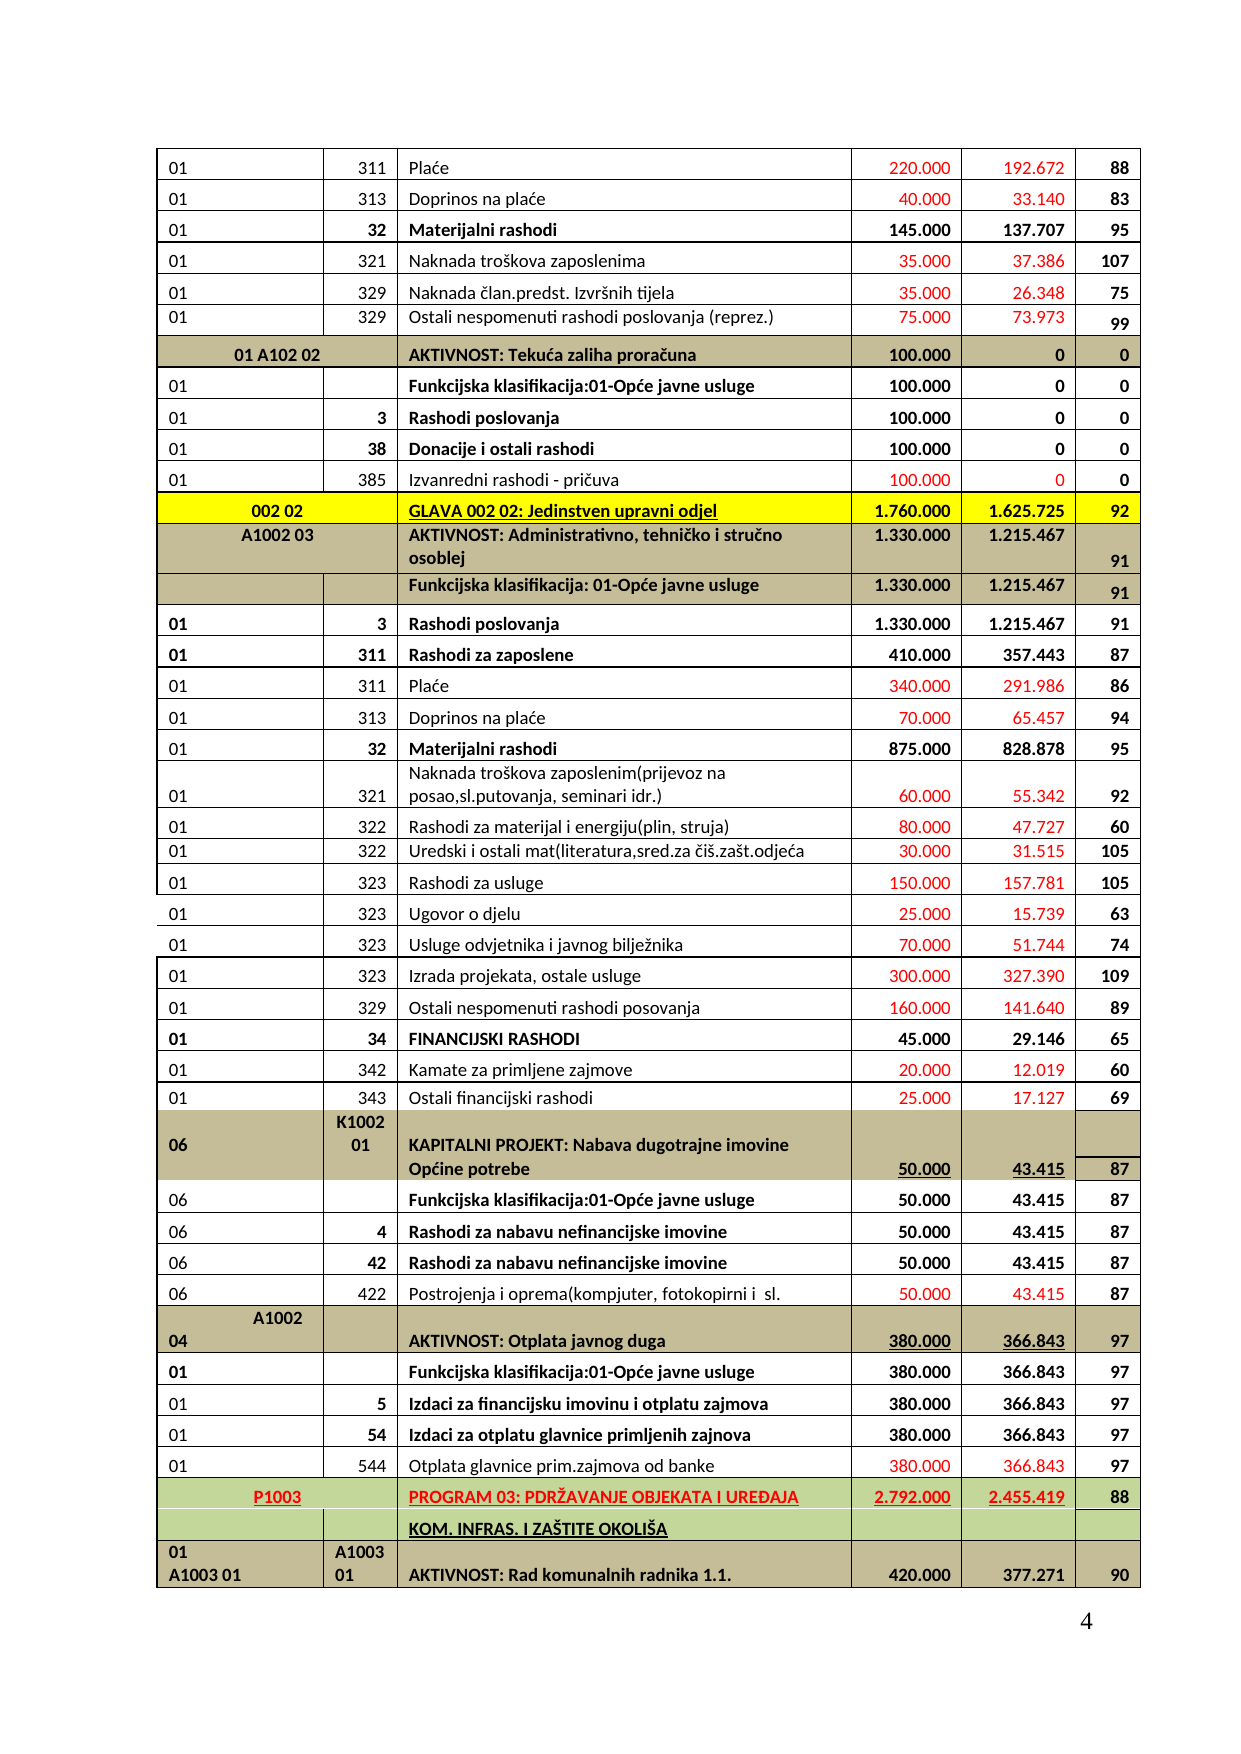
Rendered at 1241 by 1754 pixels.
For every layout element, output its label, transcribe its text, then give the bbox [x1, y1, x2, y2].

table_cell 65.457 [962, 699, 1075, 729]
table_cell 43.415 [962, 1156, 1075, 1180]
table_cell 109 [1076, 958, 1140, 988]
table_cell 45.000 [852, 1020, 961, 1050]
table_cell 75.000 [852, 305, 961, 335]
table_cell 97 [1076, 1447, 1140, 1477]
table_cell 5 [324, 1385, 397, 1415]
table_cell 01 A1003 01 [158, 1541, 323, 1587]
table_cell 0 [1076, 461, 1140, 491]
table_cell 70.000 [852, 926, 961, 956]
table_cell 87 [1076, 1181, 1140, 1212]
table_cell 366.843 [962, 1385, 1075, 1415]
table_cell 002 02 [158, 493, 397, 523]
table_cell Naknada troškova zaposlenima [398, 243, 851, 273]
table_cell 420.000 [852, 1541, 961, 1587]
table_cell 385 [324, 461, 397, 491]
table_cell 340.000 [852, 668, 961, 698]
table_cell 54 [324, 1416, 397, 1446]
table_cell 69 [1076, 1083, 1140, 1109]
table_cell 828.878 [962, 730, 1075, 760]
table_cell 33.140 [962, 180, 1075, 210]
table_cell 0 [1076, 368, 1140, 398]
table_cell Doprinos na plaće [398, 699, 851, 729]
table_cell 01 [158, 761, 323, 807]
table_cell 92 [1076, 761, 1140, 807]
table_cell Ostali financijski rashodi [398, 1083, 851, 1109]
table_cell 25.000 [852, 895, 961, 925]
table_cell 88 [1076, 1478, 1140, 1508]
table_cell 01 [158, 149, 323, 179]
table_cell 65 [1076, 1020, 1140, 1050]
table_cell 01 [158, 1020, 323, 1050]
table_cell 01 [158, 430, 323, 460]
table_cell [158, 574, 323, 604]
table_cell [324, 1509, 397, 1540]
table_cell Materijalni rashodi [398, 730, 851, 760]
table_cell Naknada član.predst. Izvršnih tijela [398, 274, 851, 304]
table_cell [852, 1110, 961, 1156]
table_cell 380.000 [852, 1353, 961, 1383]
table_cell 105 [1076, 864, 1140, 894]
table_cell 01 [158, 461, 323, 491]
table_cell 01 [158, 211, 323, 241]
table_cell 544 [324, 1447, 397, 1477]
table_cell 92 [1076, 493, 1140, 523]
table_cell 100.000 [852, 461, 961, 491]
table_cell 311 [324, 668, 397, 698]
table_cell 323 [324, 926, 397, 956]
table_cell 327.390 [962, 958, 1075, 988]
table_cell [962, 1509, 1075, 1540]
table_cell Ugovor o djelu [398, 895, 851, 925]
table_cell 366.843 [962, 1306, 1075, 1352]
table_cell 0 [962, 368, 1075, 398]
table_cell 343 [324, 1083, 397, 1109]
table_cell [1076, 1510, 1140, 1540]
table_cell 357.443 [962, 636, 1075, 666]
table_cell 87 [1076, 1275, 1140, 1305]
table_cell Funkcijska klasifikacija:01-Opće javne usluge [398, 1353, 851, 1383]
table_cell 01 [158, 1353, 323, 1383]
table_cell Ostali nespomenuti rashodi posovanja [398, 989, 851, 1019]
table_cell 380.000 [852, 1447, 961, 1477]
table_cell 74 [1076, 926, 1140, 956]
table_cell 87 [1076, 636, 1140, 666]
table_cell AKTIVNOST: Administrativno, tehničko i stručno osoblej [398, 524, 851, 573]
table_cell 311 [324, 149, 397, 179]
table_cell 342 [324, 1051, 397, 1081]
table_cell 366.843 [962, 1447, 1075, 1477]
table_cell 313 [324, 699, 397, 729]
table_cell 160.000 [852, 989, 961, 1019]
table_cell 380.000 [852, 1385, 961, 1415]
table_cell 875.000 [852, 730, 961, 760]
table_cell 1.215.467 [962, 574, 1075, 604]
table_cell 410.000 [852, 636, 961, 666]
table_cell 01 [158, 243, 323, 273]
table_cell [962, 1110, 1075, 1156]
table_cell 377.271 [962, 1541, 1075, 1587]
table_cell 321 [324, 243, 397, 273]
table_cell 1.330.000 [852, 574, 961, 604]
table_cell 01 [158, 305, 323, 335]
table_cell 29.146 [962, 1020, 1075, 1050]
table_cell 97 [1076, 1306, 1140, 1352]
table_cell 1.215.467 [962, 524, 1075, 573]
table_cell 83 [1076, 180, 1140, 210]
table_cell Funkcijska klasifikacija: 01-Opće javne usluge [398, 574, 851, 604]
table_cell [324, 1180, 397, 1212]
table_cell 329 [324, 989, 397, 1019]
table_cell 150.000 [852, 864, 961, 894]
table_cell AKTIVNOST: Otplata javnog duga [398, 1306, 851, 1352]
table_cell KAPITALNI PROJEKT: Nabava dugotrajne imovine [398, 1110, 851, 1156]
table_cell 35.000 [852, 274, 961, 304]
table_cell 35.000 [852, 243, 961, 273]
table_cell 323 [324, 958, 397, 988]
table_cell Materijalni rashodi [398, 211, 851, 241]
table_cell 43.415 [962, 1275, 1075, 1305]
table_cell 01 [158, 989, 323, 1019]
table_cell 01 [158, 399, 323, 429]
table_cell 1.760.000 [852, 493, 961, 523]
table_cell 01 [158, 864, 323, 894]
table_cell Izdaci za otplatu glavnice primljenih zajnova [398, 1416, 851, 1446]
table_cell 329 [324, 274, 397, 304]
table_cell 60.000 [852, 761, 961, 807]
table_cell 31.515 [962, 839, 1075, 863]
table_cell 91 [1076, 605, 1140, 635]
table_cell 3 [324, 605, 397, 635]
table_cell 06 [158, 1244, 323, 1274]
table_cell 300.000 [852, 958, 961, 988]
table_cell 01 [157, 926, 323, 956]
table_cell 380.000 [852, 1306, 961, 1352]
table_cell Rashodi za materijal i energiju(plin, struja) [398, 808, 851, 838]
table_cell 06 [158, 1275, 323, 1305]
table_cell 0 [962, 399, 1075, 429]
table_cell 25.000 [852, 1083, 961, 1109]
table_cell 06 [158, 1180, 323, 1212]
table_cell 01 [158, 730, 323, 760]
table_cell 329 [324, 305, 397, 335]
table_cell [324, 368, 397, 398]
table_cell 366.843 [962, 1353, 1075, 1383]
table_cell Izdaci za financijsku imovinu i otplatu zajmova [398, 1385, 851, 1415]
table_cell 291.986 [962, 668, 1075, 698]
table_cell 2.792.000 [852, 1478, 961, 1508]
table_cell A1003 01 [324, 1541, 397, 1587]
table_cell Izrada projekata, ostale usluge [398, 958, 851, 988]
table_cell 51.744 [962, 926, 1075, 956]
table_cell 55.342 [962, 761, 1075, 807]
table_cell 26.348 [962, 274, 1075, 304]
table_cell 32 [324, 211, 397, 241]
table_cell 100.000 [852, 399, 961, 429]
table_cell Postrojenja i oprema(kompjuter, fotokopirni i sl. [398, 1275, 851, 1305]
table_cell 01 [158, 1447, 323, 1477]
table_cell 220.000 [852, 149, 961, 179]
table_cell 80.000 [852, 808, 961, 838]
table_cell 313 [324, 180, 397, 210]
table_cell 70.000 [852, 699, 961, 729]
table_cell [158, 1509, 323, 1540]
table_cell 38 [324, 430, 397, 460]
table_cell 2.455.419 [962, 1478, 1075, 1508]
table_cell Rashodi poslovanja [398, 605, 851, 635]
table_cell 321 [324, 761, 397, 807]
table_cell 50.000 [852, 1244, 961, 1274]
table_cell 87 [1076, 1244, 1140, 1274]
table_cell 95 [1076, 211, 1140, 241]
table_cell Uredski i ostali mat(literatura,sred.za čiš.zašt.odjeća [398, 839, 851, 863]
table_cell 17.127 [962, 1083, 1075, 1109]
table_cell 4 [324, 1213, 397, 1243]
table_cell [324, 574, 397, 604]
table_cell KOM. INFRAS. I ZAŠTITE OKOLIŠA [398, 1509, 851, 1540]
table_cell 0 [1076, 399, 1140, 429]
table_cell 01 [158, 1385, 323, 1415]
table_cell 97 [1076, 1416, 1140, 1446]
table_cell 01 [158, 1416, 323, 1446]
table_cell Plaće [398, 149, 851, 179]
table_cell 43.415 [962, 1180, 1075, 1212]
table_cell 89 [1076, 989, 1140, 1019]
table_cell 97 [1076, 1385, 1140, 1415]
table_cell 95 [1076, 730, 1140, 760]
table_cell 323 [324, 895, 397, 925]
table_cell 0 [1076, 336, 1140, 366]
table_cell 86 [1076, 668, 1140, 698]
table_cell 87 [1076, 1213, 1140, 1243]
table_cell [324, 1156, 397, 1180]
table_cell 50.000 [852, 1213, 961, 1243]
table_cell 20.000 [852, 1051, 961, 1081]
table_cell 91 [1076, 524, 1140, 573]
table_cell 75 [1076, 274, 1140, 304]
table_cell 0 [962, 430, 1075, 460]
table_cell Izvanredni rashodi - pričuva [398, 461, 851, 491]
table_cell 30.000 [852, 839, 961, 863]
table_cell 1.330.000 [852, 524, 961, 573]
table_cell A1002 03 [158, 524, 397, 573]
table_cell 01 [158, 668, 323, 698]
table_cell 141.640 [962, 989, 1075, 1019]
table_cell Donacije i ostali rashodi [398, 430, 851, 460]
table_cell Funkcijska klasifikacija:01-Opće javne usluge [398, 1180, 851, 1212]
table_cell 422 [324, 1275, 397, 1305]
table_cell Rashodi za nabavu nefinancijske imovine [398, 1244, 851, 1274]
table_cell 1.215.467 [962, 605, 1075, 635]
table_cell Rashodi za usluge [398, 864, 851, 894]
table_cell Rashodi za zaposlene [398, 636, 851, 666]
table_cell 192.672 [962, 149, 1075, 179]
table_cell 94 [1076, 699, 1140, 729]
table_cell Kamate za primljene zajmove [398, 1051, 851, 1081]
table_cell 380.000 [852, 1416, 961, 1446]
table_cell 157.781 [962, 864, 1075, 894]
table_cell 322 [324, 839, 397, 863]
table_cell 01 [158, 368, 323, 398]
table_cell 50.000 [852, 1156, 961, 1180]
table_cell Rashodi za nabavu nefinancijske imovine [398, 1213, 851, 1243]
table_cell 91 [1076, 574, 1140, 604]
table_cell 60 [1076, 808, 1140, 838]
table_cell [158, 1156, 323, 1180]
table_cell 50.000 [852, 1180, 961, 1212]
table_cell 60 [1076, 1051, 1140, 1081]
table_cell A1002 04 [158, 1306, 323, 1352]
table_cell FINANCIJSKI RASHODI [398, 1020, 851, 1050]
table_cell 06 [158, 1110, 323, 1156]
table_cell Plaće [398, 668, 851, 698]
table_cell 145.000 [852, 211, 961, 241]
table_cell 32 [324, 730, 397, 760]
table_cell Rashodi poslovanja [398, 399, 851, 429]
table_cell 01 [158, 699, 323, 729]
table_cell 0 [962, 461, 1075, 491]
table_cell 100.000 [852, 430, 961, 460]
table_cell Usluge odvjetnika i javnog bilježnika [398, 926, 851, 956]
table_cell [852, 1509, 961, 1540]
table_cell [324, 1306, 397, 1352]
table_cell 12.019 [962, 1051, 1075, 1081]
table_cell 15.739 [962, 895, 1075, 925]
table_cell 323 [324, 864, 397, 894]
table_cell 34 [324, 1020, 397, 1050]
table_cell Doprinos na plaće [398, 180, 851, 210]
table_cell 01 [158, 808, 323, 838]
table_cell AKTIVNOST: Tekuća zaliha proračuna [398, 336, 851, 366]
table_cell 88 [1076, 149, 1140, 179]
table_cell 50.000 [852, 1275, 961, 1305]
table_cell 322 [324, 808, 397, 838]
table_cell 311 [324, 636, 397, 666]
table_cell P1003 [158, 1478, 397, 1508]
table_cell 0 [962, 336, 1075, 366]
table_cell [1076, 1111, 1140, 1156]
table_cell 01 [157, 895, 323, 925]
table_cell 3 [324, 399, 397, 429]
table_cell 99 [1076, 305, 1140, 335]
table_cell PROGRAM 03: PDRŽAVANJE OBJEKATA I UREĐAJA [398, 1478, 851, 1508]
table_cell 01 [158, 1083, 323, 1109]
table_cell 1.330.000 [852, 605, 961, 635]
table_cell 43.415 [962, 1213, 1075, 1243]
table_cell 0 [1076, 430, 1140, 460]
table_cell 63 [1076, 895, 1140, 925]
table_cell 90 [1076, 1541, 1140, 1587]
table_cell GLAVA 002 02: Jedinstven upravni odjel [398, 493, 851, 523]
table_cell 107 [1076, 243, 1140, 273]
table_cell 37.386 [962, 243, 1075, 273]
table_cell 97 [1076, 1353, 1140, 1383]
table_cell 47.727 [962, 808, 1075, 838]
table_cell 06 [158, 1213, 323, 1243]
table_cell 366.843 [962, 1416, 1075, 1446]
table_cell 43.415 [962, 1244, 1075, 1274]
table_cell K1002 01 [324, 1110, 397, 1156]
table_cell 87 [1076, 1158, 1140, 1180]
table_cell Naknada troškova zaposlenim(prijevoz na posao,sl.putovanja, seminari idr.) [398, 761, 851, 807]
table_cell 01 [158, 839, 323, 863]
table_cell 137.707 [962, 211, 1075, 241]
table_cell 1.625.725 [962, 493, 1075, 523]
table_cell [324, 1353, 397, 1383]
table_cell 01 [158, 636, 323, 666]
table_cell 01 [158, 605, 323, 635]
table_cell 01 [158, 274, 323, 304]
table_cell 01 [158, 958, 323, 988]
table_cell 01 [158, 1051, 323, 1081]
table_cell Otplata glavnice prim.zajmova od banke [398, 1447, 851, 1477]
table_cell 40.000 [852, 180, 961, 210]
table_cell 01 [158, 180, 323, 210]
table_cell 01 A102 02 [158, 336, 397, 366]
table_cell 100.000 [852, 368, 961, 398]
table_cell 42 [324, 1244, 397, 1274]
table_cell Općine potrebe [398, 1156, 851, 1180]
table_cell 73.973 [962, 305, 1075, 335]
table_cell AKTIVNOST: Rad komunalnih radnika 1.1. [398, 1541, 851, 1587]
table_cell 100.000 [852, 336, 961, 366]
table_cell Ostali nespomenuti rashodi poslovanja (reprez.) [398, 305, 851, 335]
table_cell Funkcijska klasifikacija:01-Opće javne usluge [398, 368, 851, 398]
table_cell 105 [1076, 839, 1140, 863]
